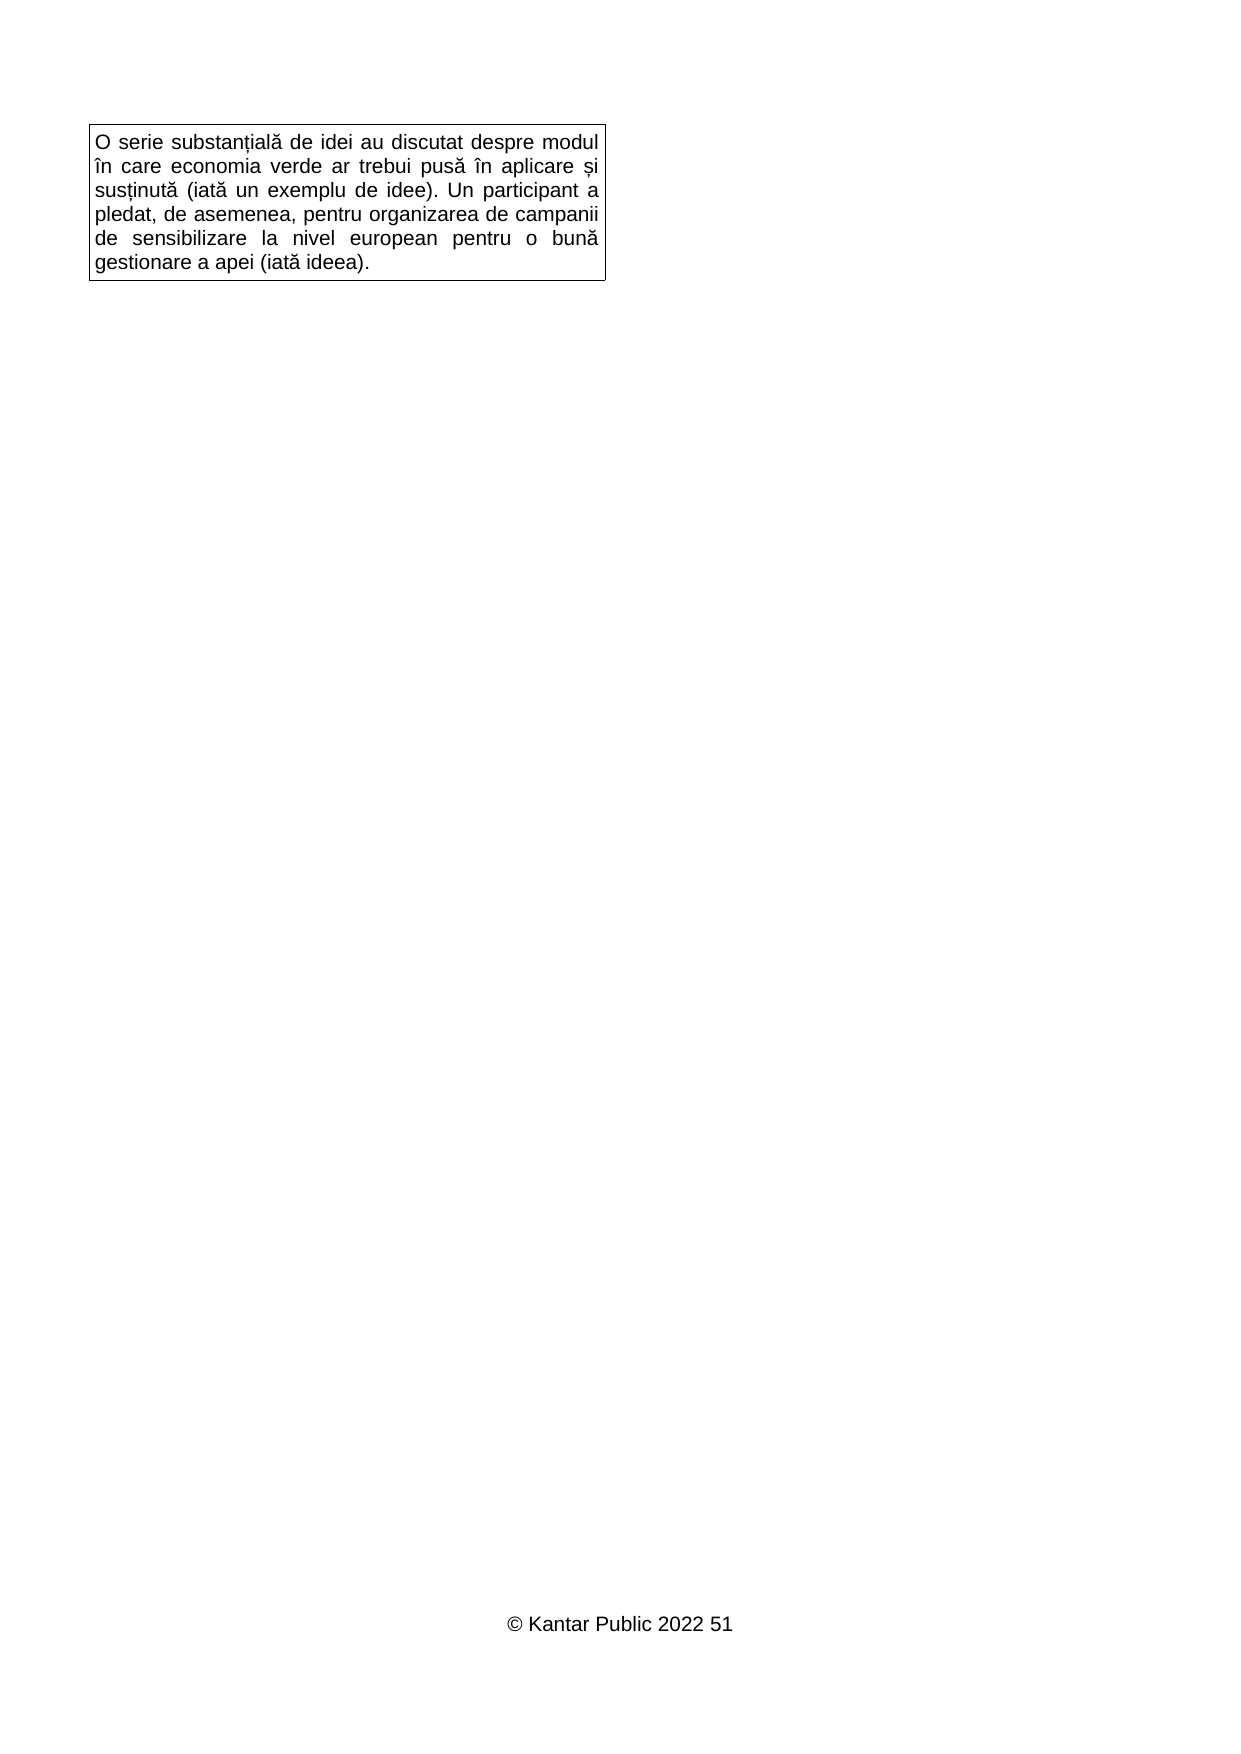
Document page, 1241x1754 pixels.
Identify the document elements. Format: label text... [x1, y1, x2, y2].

text O serie substanțială de idei au discutat despre modul în care economia verde ar trebui pusă în aplicare și susținută (iată un exemplu de idee). Un participant a pledat, de asemenea, pentru organizarea de campanii de sensibilizare la nivel european pentru o bună gestionare a apei (iată ideea). [90, 125, 605, 280]
